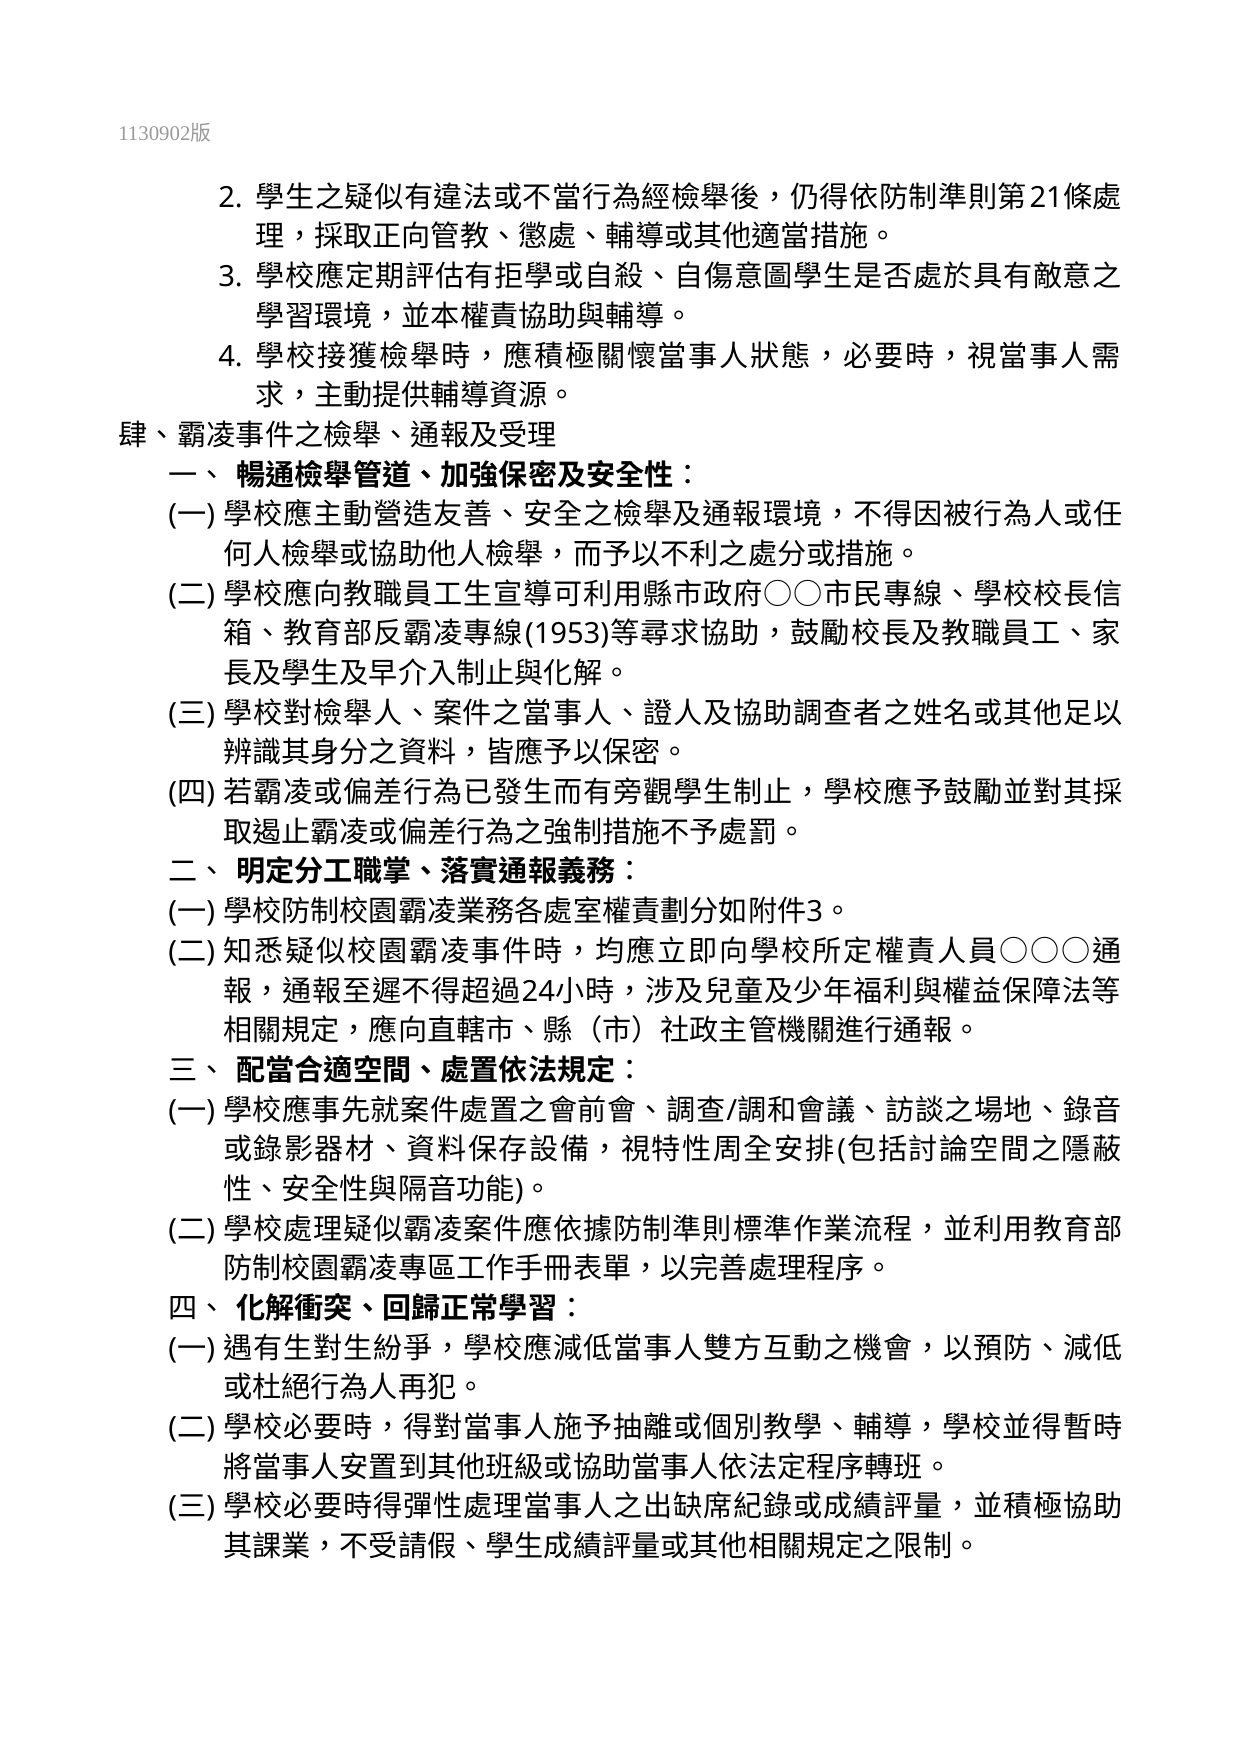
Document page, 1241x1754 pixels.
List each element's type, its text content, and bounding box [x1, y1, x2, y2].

list 學校應定期評估有拒學或自殺、自傷意圖學生是否處於具有敵意之學習環境，並本權責協助與輔導。 [218, 255, 1122, 335]
list 若霸凌或偏差行為已發生而有旁觀學生制止，學校應予鼓勵並對其採取遏止霸凌或偏差行為之強制措施不予處罰。 [168, 771, 1122, 851]
list 明定分工職掌、落實通報義務： [168, 851, 1122, 890]
list 學校處理疑似霸凌案件應依據防制準則標準作業流程，並利用教育部防制校園霸凌專區工作手冊表單，以完善處理程序。 [168, 1208, 1122, 1287]
list 學校應向教職員工生宣導可利用縣市政府○○市民專線、學校校長信箱、教育部反霸凌專線(1953)等尋求協助，鼓勵校長及教職員工、家長及學生及早介入制止與化解。 [168, 573, 1122, 692]
list 知悉疑似校園霸凌事件時，均應立即向學校所定權責人員○○○通報，通報至遲不得超過24小時，涉及兒童及少年福利與權益保障法等相關規定，應向直轄市、縣（市）社政主管機關進行通報。 [168, 930, 1122, 1049]
list 暢通檢舉管道、加強保密及安全性： [168, 454, 1122, 493]
list 化解衝突、回歸正常學習： [168, 1287, 1122, 1327]
list 學生之疑似有違法或不當行為經檢舉後，仍得依防制準則第21條處理，採取正向管教、懲處、輔導或其他適當措施。 [218, 176, 1122, 255]
list 配當合適空間、處置依法規定： [168, 1049, 1122, 1089]
list 遇有生對生紛爭，學校應減低當事人雙方互動之機會，以預防、減低或杜絕行為人再犯。 [168, 1327, 1122, 1406]
list 學校應事先就案件處置之會前會、調查/調和會議、訪談之場地、錄音或錄影器材、資料保存設備，視特性周全安排(包括討論空間之隱蔽性、安全性與隔音功能)。 [168, 1089, 1122, 1208]
list 學校對檢舉人、案件之當事人、證人及協助調查者之姓名或其他足以辨識其身分之資料，皆應予以保密。 [168, 692, 1122, 771]
list 學校應主動營造友善、安全之檢舉及通報環境，不得因被行為人或任何人檢舉或協助他人檢舉，而予以不利之處分或措施。 [168, 493, 1122, 573]
list 學校必要時，得對當事人施予抽離或個別教學、輔導，學校並得暫時將當事人安置到其他班級或協助當事人依法定程序轉班。 [168, 1406, 1122, 1486]
list 學校必要時得彈性處理當事人之出缺席紀錄或成績評量，並積極協助其課業，不受請假、學生成績評量或其他相關規定之限制。 [168, 1486, 1122, 1565]
list 學校接獲檢舉時，應積極關懷當事人狀態，必要時，視當事人需求，主動提供輔導資源。 [218, 335, 1122, 414]
list 霸凌事件之檢舉、通報及受理 [118, 414, 1122, 454]
list 學校防制校園霸凌業務各處室權責劃分如附件3。 [168, 890, 1122, 930]
